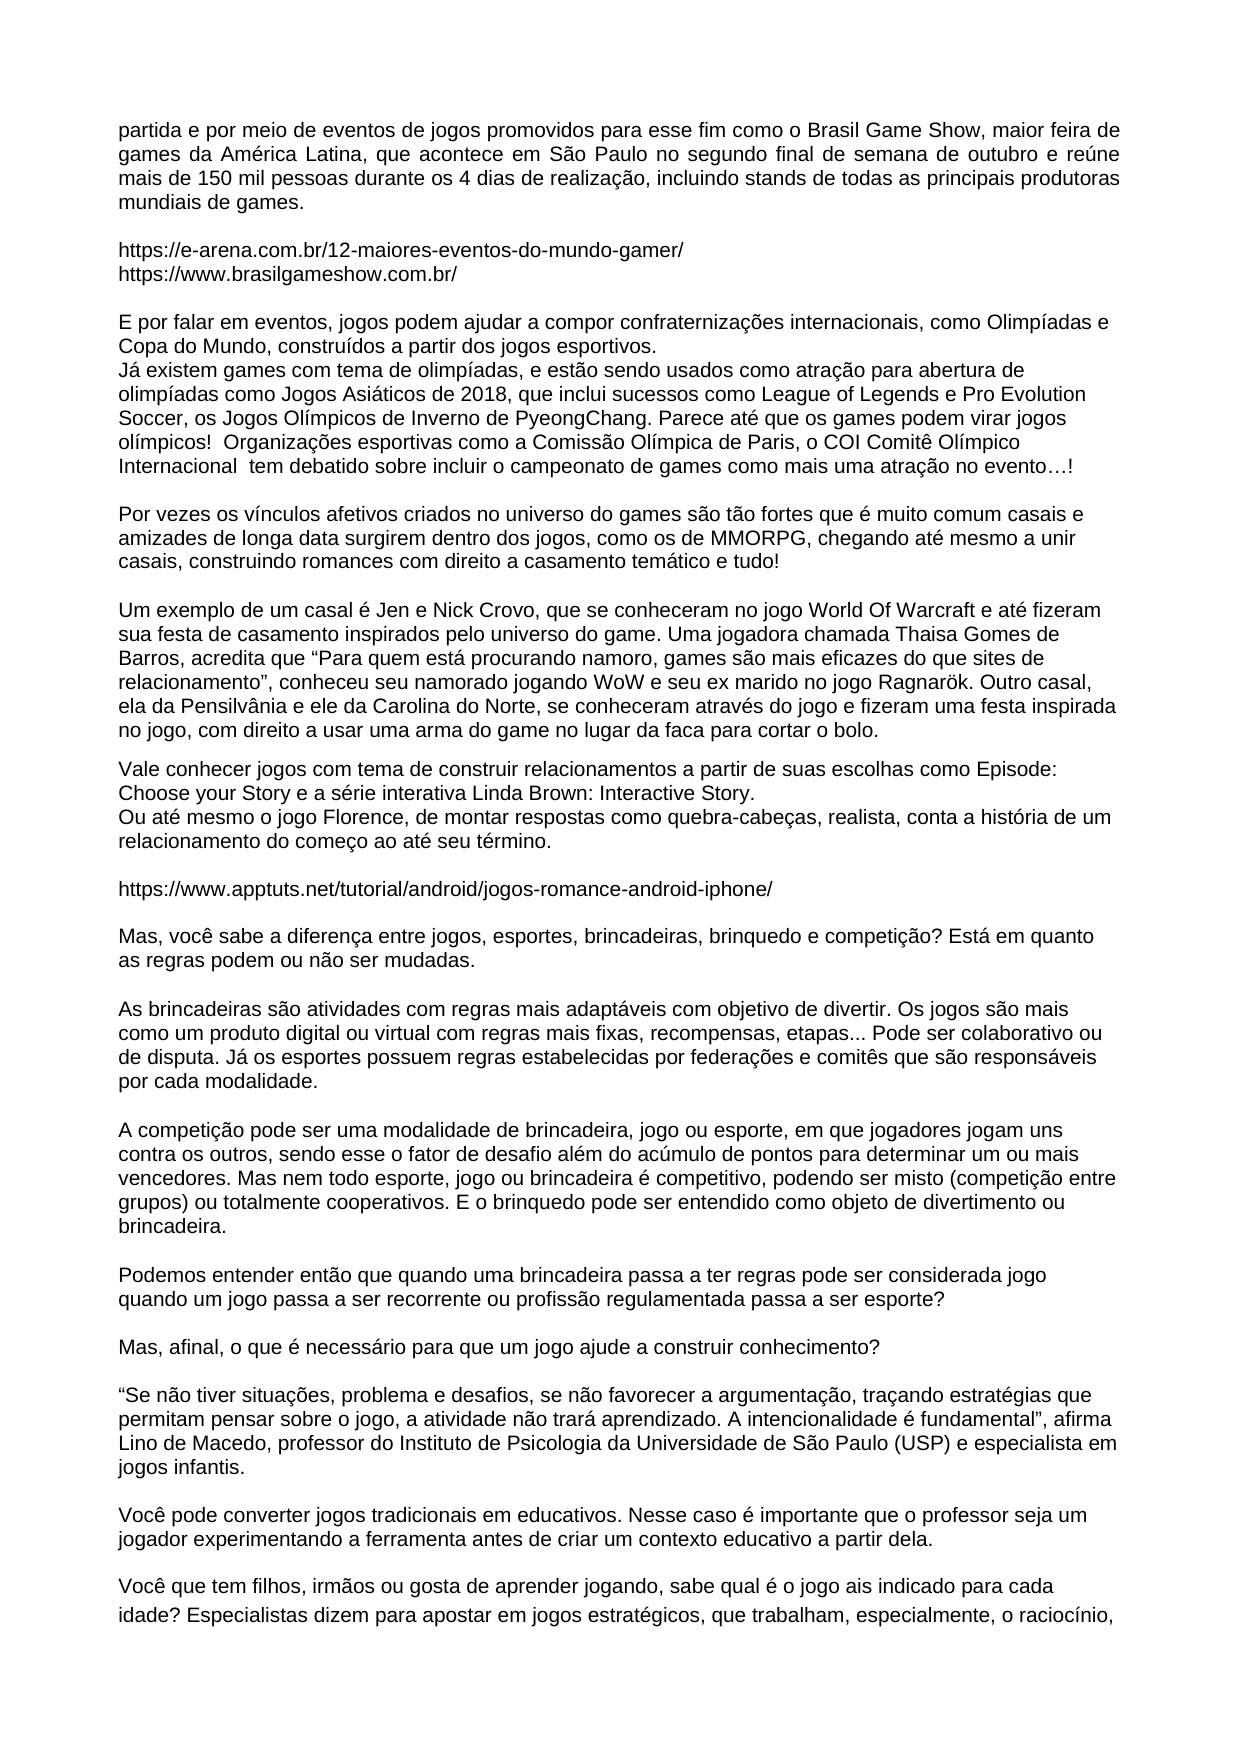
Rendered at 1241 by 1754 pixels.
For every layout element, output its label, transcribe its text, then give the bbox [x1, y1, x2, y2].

text partida e por meio de eventos de jogos promovidos para esse fim como o Brasil Game Show, maior feira de games da América Latina, que acontece em São Paulo no segundo final de semana de outubro e reúne mais de 150 mil pessoas durante os 4 dias de realização, incluindo stands de todas as principais produtoras mundiais de games. [118, 118, 1122, 214]
text Por vezes os vínculos afetivos criados no universo do games são tão fortes que é muito comum casais e amizades de longa data surgirem dentro dos jogos, como os de MMORPG, chegando até mesmo a unir casais, construindo romances com direito a casamento temático e tudo! [118, 501, 1122, 573]
text Você pode converter jogos tradicionais em educativos. Nesse caso é importante que o professor seja um jogador experimentando a ferramenta antes de criar um contexto educativo a partir dela. [118, 1502, 1122, 1550]
text E por falar em eventos, jogos podem ajudar a compor confraternizações internacionais, como Olimpíadas e Copa do Mundo, construídos a partir dos jogos esportivos. [118, 310, 1122, 358]
text Podemos entender então que quando uma brincadeira passa a ter regras pode ser considerada jogo quando um jogo passa a ser recorrente ou profissão regulamentada passa a ser esporte? [118, 1263, 1122, 1311]
text https://www.brasilgameshow.com.br/ [118, 262, 1122, 286]
text Ou até mesmo o jogo Florence, de montar respostas como quebra-cabeças, realista, conta a história de um relacionamento do começo ao até seu término. [118, 804, 1122, 852]
text Mas, você sabe a diferença entre jogos, esportes, brincadeiras, brinquedo e competição? Está em quanto as regras podem ou não ser mudadas. [118, 924, 1122, 972]
text https://www.apptuts.net/tutorial/android/jogos-romance-android-iphone/ [118, 876, 1122, 900]
text Mas, afinal, o que é necessário para que um jogo ajude a construir conhecimento? [118, 1335, 1122, 1359]
text Já existem games com tema de olimpíadas, e estão sendo usados como atração para abertura de olimpíadas como Jogos Asiáticos de 2018, que inclui sucessos como League of Legends e Pro Evolution Soccer, os Jogos Olímpicos de Inverno de PyeongChang. Parece até que os games podem virar jogos olímpicos! Organizações esportivas como a Comissão Olímpica de Paris, o COI Comitê Olímpico Internacional tem debatido sobre incluir o campeonato de games como mais uma atração no evento…! [118, 358, 1122, 477]
text Vale conhecer jogos com tema de construir relacionamentos a partir de suas escolhas como Episode: Choose your Story e a série interativa Linda Brown: Interactive Story. [118, 757, 1122, 804]
text As brincadeiras são atividades com regras mais adaptáveis com objetivo de divertir. Os jogos são mais como um produto digital ou virtual com regras mais fixas, recompensas, etapas... Pode ser colaborativo ou de disputa. Já os esportes possuem regras estabelecidas por federações e comitês que são responsáveis por cada modalidade. [118, 997, 1122, 1093]
text Um exemplo de um casal é Jen e Nick Crovo, que se conheceram no jogo World Of Warcraft e até fizeram sua festa de casamento inspirados pelo universo do game. Uma jogadora chamada Thaisa Gomes de Barros, acredita que “Para quem está procurando namoro, games são mais eficazes do que sites de relacionamento”, conheceu seu namorado jogando WoW e seu ex marido no jogo Ragnarök. Outro casal, ela da Pensilvânia e ele da Carolina do Norte, se conheceram através do jogo e fizeram uma festa inspirada no jogo, com direito a usar uma arma do game no lugar da faca para cortar o bolo. [118, 598, 1122, 742]
text A competição pode ser uma modalidade de brincadeira, jogo ou esporte, em que jogadores jogam uns contra os outros, sendo esse o fator de desafio além do acúmulo de pontos para determinar um ou mais vencedores. Mas nem todo esporte, jogo ou brincadeira é competitivo, podendo ser misto (competição entre grupos) ou totalmente cooperativos. E o brinquedo pode ser entendido como objeto de divertimento ou brincadeira. [118, 1118, 1122, 1238]
text https://e-arena.com.br/12-maiores-eventos-do-mundo-gamer/ [118, 238, 1122, 262]
text Você que tem filhos, irmãos ou gosta de aprender jogando, sabe qual é o jogo ais indicado para cada idade? Especialistas dizem para apostar em jogos estratégicos, que trabalham, especialmente, o raciocínio, [118, 1574, 1122, 1627]
text “Se não tiver situações, problema e desafios, se não favorecer a argumentação, traçando estratégias que permitam pensar sobre o jogo, a atividade não trará aprendizado. A intencionalidade é fundamental”, afirma Lino de Macedo, professor do Instituto de Psicologia da Universidade de São Paulo (USP) e especialista em jogos infantis. [118, 1383, 1122, 1478]
